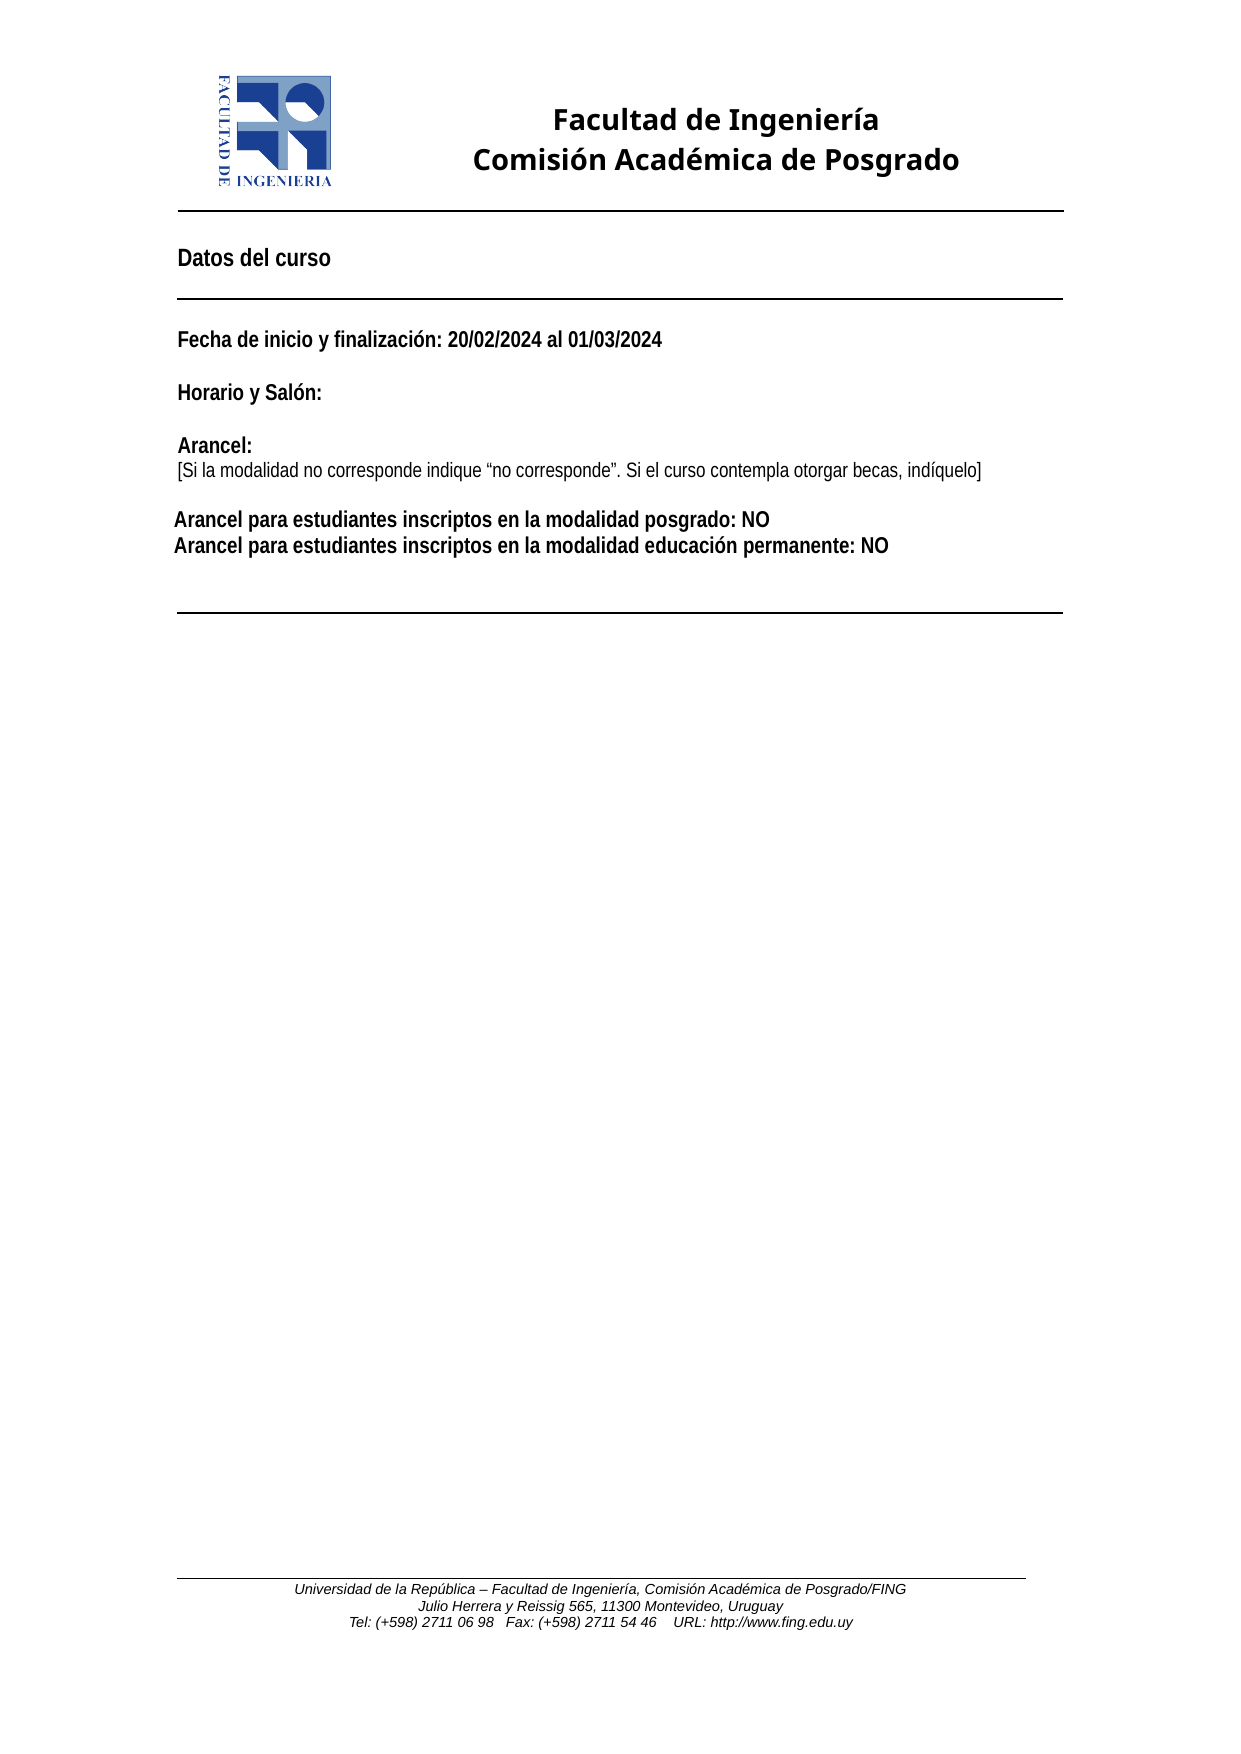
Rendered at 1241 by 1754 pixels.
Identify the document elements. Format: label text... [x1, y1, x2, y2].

table_cell Arancel para estudiantes inscriptos en la modalidad educación permanente: NO [163, 532, 1047, 585]
table_header Arancel para estudiantes inscriptos en la modalidad posgrado: NO [163, 506, 1047, 532]
text Arancel: [177, 432, 1063, 458]
text Horario y Salón: [177, 379, 1063, 405]
text Datos del curso [177, 243, 1063, 272]
picture [214, 75, 332, 191]
text Fecha de inicio y finalización: 20/02/2024 al 01/03/2024 [177, 326, 1063, 352]
text [Si la modalidad no corresponde indique “no corresponde”. Si el curso contempla otorgar becas, indíquelo] [177, 458, 1063, 482]
